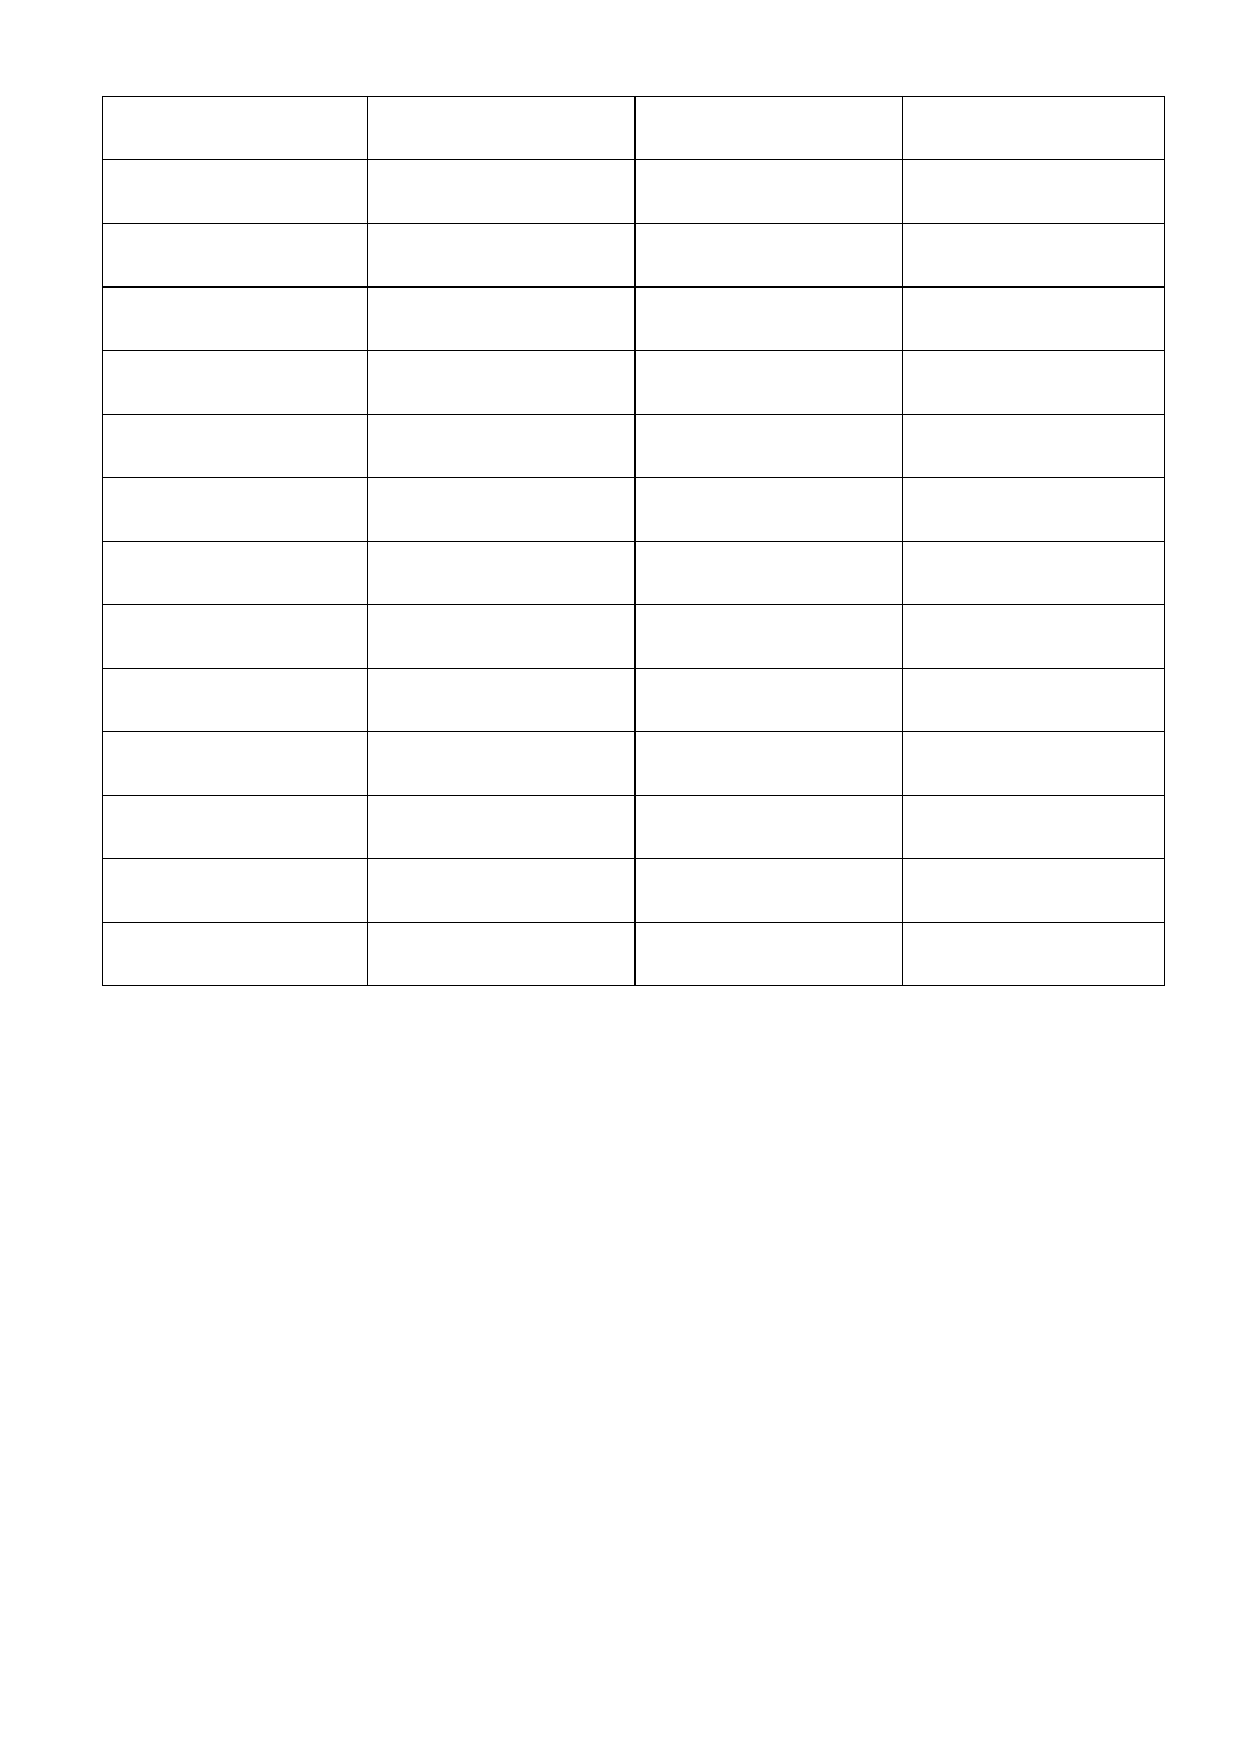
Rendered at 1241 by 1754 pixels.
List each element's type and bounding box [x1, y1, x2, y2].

table_cell [368, 97, 634, 159]
table_cell [903, 542, 1164, 604]
table_cell [636, 478, 902, 541]
table_cell [103, 859, 367, 922]
table_cell [368, 923, 634, 985]
table_cell [636, 923, 902, 985]
table_cell [103, 160, 367, 223]
table_cell [903, 415, 1164, 477]
table_cell [636, 351, 902, 413]
table_cell [903, 669, 1164, 731]
table_cell [903, 605, 1164, 668]
table_cell [103, 605, 367, 668]
table_cell [368, 288, 634, 350]
table_cell [368, 542, 634, 604]
table_cell [636, 732, 902, 795]
table_cell [103, 542, 367, 604]
table_cell [636, 859, 902, 922]
table_cell [903, 796, 1164, 858]
table_cell [903, 224, 1164, 286]
table_cell [368, 669, 634, 731]
table_cell [368, 859, 634, 922]
table_cell [903, 859, 1164, 922]
table_cell [636, 669, 902, 731]
table_cell [636, 224, 902, 286]
table_cell [103, 732, 367, 795]
table_cell [368, 732, 634, 795]
table_cell [368, 796, 634, 858]
table_cell [368, 160, 634, 223]
table_cell [103, 669, 367, 731]
table_cell [103, 224, 367, 286]
table_cell [368, 478, 634, 541]
table_cell [368, 605, 634, 668]
table_cell [636, 415, 902, 477]
table_cell [903, 478, 1164, 541]
table_cell [636, 605, 902, 668]
table_cell [903, 923, 1164, 985]
table_cell [636, 796, 902, 858]
table_cell [636, 160, 902, 223]
table_cell [103, 923, 367, 985]
table_cell [903, 732, 1164, 795]
table_cell [903, 351, 1164, 413]
table_cell [103, 796, 367, 858]
table_cell [903, 288, 1164, 350]
table_cell [103, 288, 367, 350]
table_cell [103, 351, 367, 413]
table_cell [368, 224, 634, 286]
table_cell [903, 97, 1164, 159]
table_cell [636, 97, 902, 159]
table_cell [636, 288, 902, 350]
table_cell [903, 160, 1164, 223]
table_cell [636, 542, 902, 604]
table_cell [368, 351, 634, 413]
table_cell [103, 478, 367, 541]
table_cell [103, 97, 367, 159]
table_cell [368, 415, 634, 477]
table_cell [103, 415, 367, 477]
